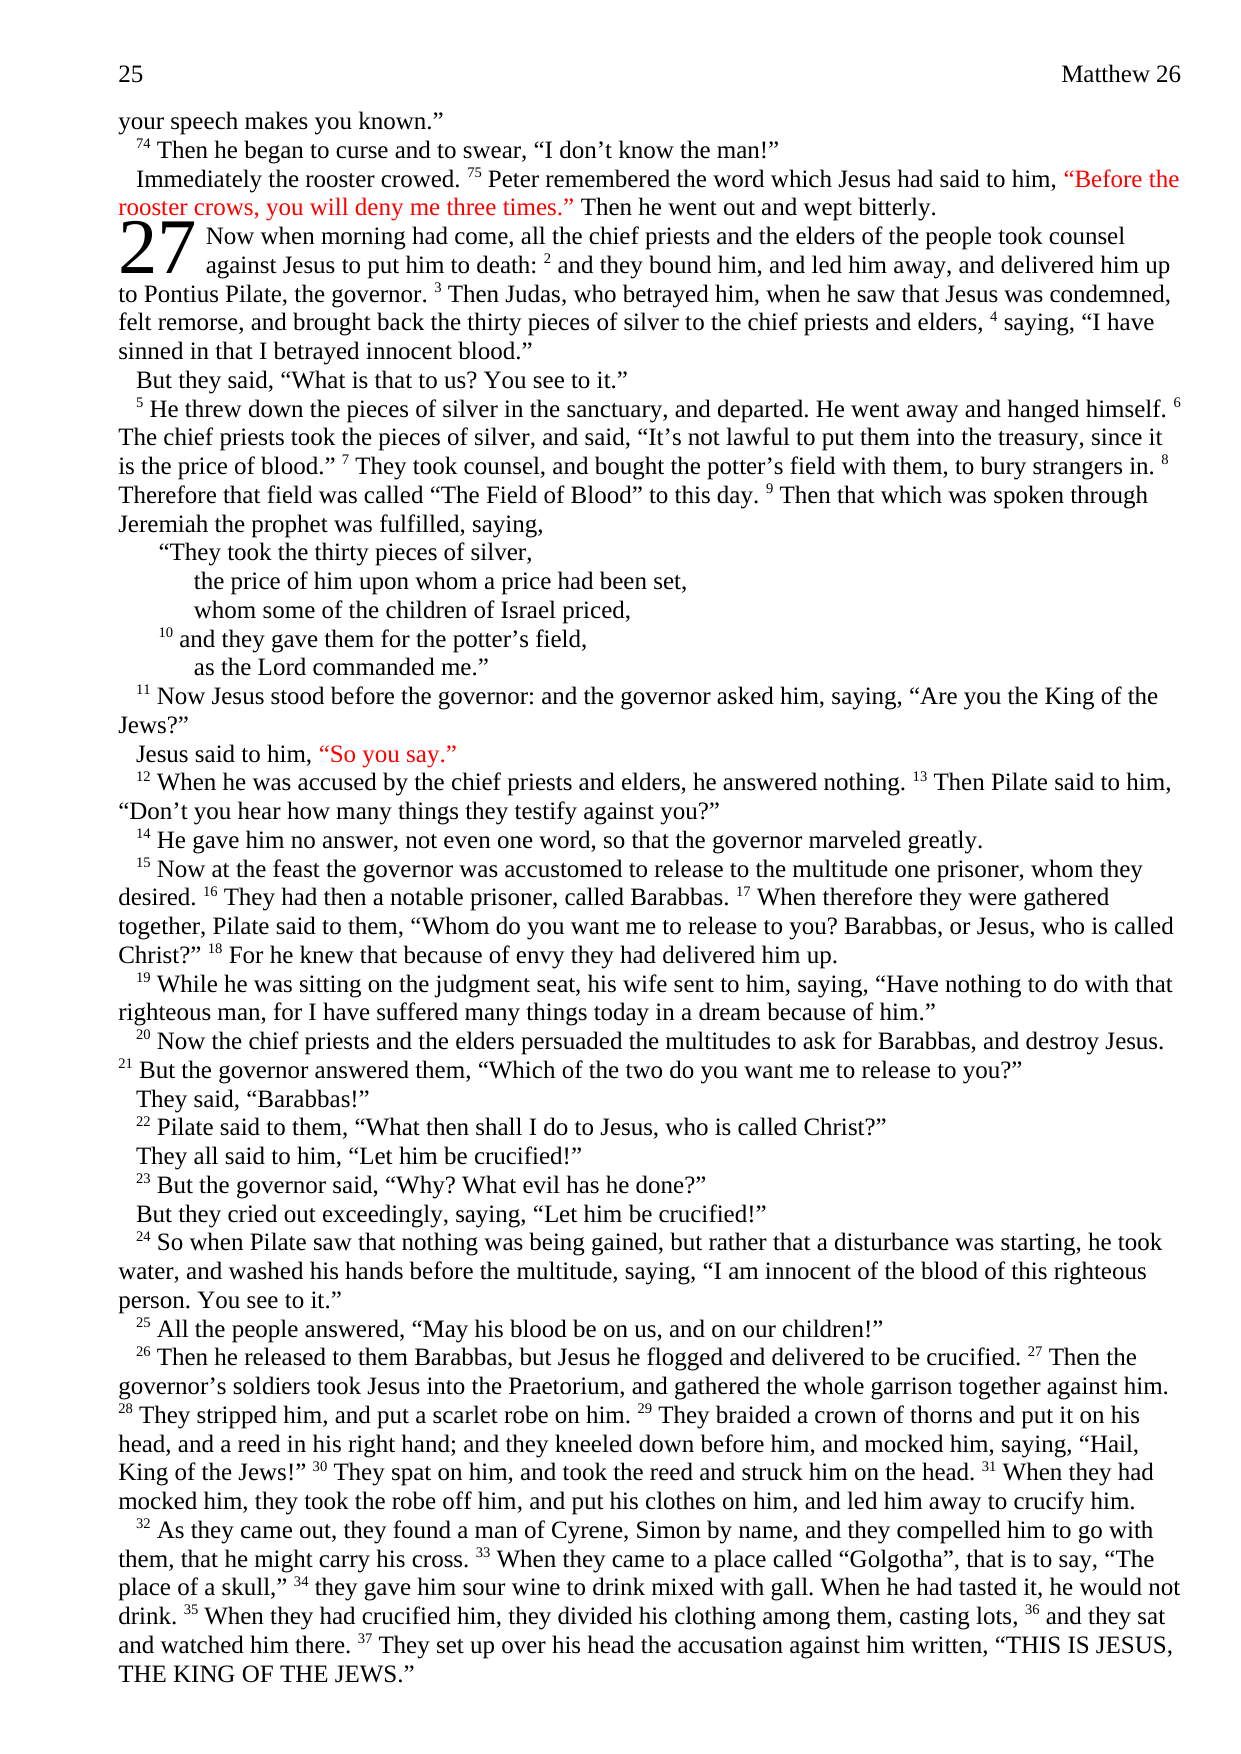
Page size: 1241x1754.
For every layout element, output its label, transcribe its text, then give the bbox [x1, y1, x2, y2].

text Immediately the rooster crowed. 75 Peter remembered the word which Jesus had said to him, “Before the rooster crows, you will deny me three times.” Then he went out and wept bitterly. [118, 164, 1181, 221]
text 19 While he was sitting on the judgment seat, his wife sent to him, saying, “Have nothing to do with that righteous man, for I have suffered many things today in a dream because of him.” [118, 969, 1181, 1026]
text as the Lord commanded me.” [194, 652, 1181, 681]
text 26 Then he released to them Barabbas, but Jesus he flogged and delivered to be crucified. 27 Then the governor’s soldiers took Jesus into the Praetorium, and gathered the whole garrison together against him. 28 They stripped him, and put a scarlet robe on him. 29 They braided a crown of thorns and put it on his head, and a reed in his right hand; and they kneeled down before him, and mocked him, saying, “Hail, King of the Jews!” 30 They spat on him, and took the reed and struck him on the head. 31 When they had mocked him, they took the robe off him, and put his clothes on him, and led him away to crucify him. [118, 1342, 1181, 1515]
text 15 Now at the feast the governor was accustomed to release to the multitude one prisoner, whom they desired. 16 They had then a notable prisoner, called Barabbas. 17 When therefore they were gathered together, Pilate said to them, “Whom do you want me to release to you? Barabbas, or Jesus, who is called Christ?” 18 For he knew that because of envy they had delivered him up. [118, 854, 1181, 969]
text They said, “Barabbas!” [118, 1084, 1181, 1112]
text your speech makes you known.” [118, 106, 1181, 135]
text They all said to him, “Let him be crucified!” [118, 1141, 1181, 1170]
text But they said, “What is that to us? You see to it.” [118, 365, 1181, 394]
text 5 He threw down the pieces of silver in the sanctuary, and departed. He went away and hanged himself. 6 The chief priests took the pieces of silver, and said, “It’s not lawful to put them into the treasury, since it is the price of blood.” 7 They took counsel, and bought the potter’s field with them, to bury strangers in. 8 Therefore that field was called “The Field of Blood” to this day. 9 Then that which was spoken through Jeremiah the prophet was fulfilled, saying, [118, 394, 1181, 537]
text But they cried out exceedingly, saying, “Let him be crucified!” [118, 1199, 1181, 1227]
text 20 Now the chief priests and the elders persuaded the multitudes to ask for Barabbas, and destroy Jesus. 21 But the governor answered them, “Which of the two do you want me to release to you?” [118, 1026, 1181, 1084]
text Jesus said to him, “So you say.” [118, 739, 1181, 767]
text 23 But the governor said, “Why? What evil has he done?” [118, 1170, 1181, 1199]
text 11 Now Jesus stood before the governor: and the governor asked him, saying, “Are you the King of the Jews?” [118, 681, 1181, 739]
text 10 and they gave them for the potter’s field, [158, 624, 1181, 652]
text 12 When he was accused by the chief priests and elders, he answered nothing. 13 Then Pilate said to him, “Don’t you hear how many things they testify against you?” [118, 767, 1181, 825]
text 14 He gave him no answer, not even one word, so that the governor marveled greatly. [118, 825, 1181, 854]
text 25 All the people answered, “May his blood be on us, and on our children!” [118, 1314, 1181, 1342]
text 24 So when Pilate saw that nothing was being gained, but rather that a disturbance was starting, he took water, and washed his hands before the multitude, saying, “I am innocent of the blood of this righteous person. You see to it.” [118, 1227, 1181, 1314]
text 27Now when morning had come, all the chief priests and the elders of the people took counsel against Jesus to put him to death: 2 and they bound him, and led him away, and delivered him up to Pontius Pilate, the governor. 3 Then Judas, who betrayed him, when he saw that Jesus was condemned, felt remorse, and brought back the thirty pieces of silver to the chief priests and elders, 4 saying, “I have sinned in that I betrayed innocent blood.” [118, 221, 1181, 365]
text “They took the thirty pieces of silver, [158, 537, 1181, 566]
text the price of him upon whom a price had been set, [194, 566, 1181, 595]
text 74 Then he began to curse and to swear, “I don’t know the man!” [118, 135, 1181, 164]
text 32 As they came out, they found a man of Cyrene, Simon by name, and they compelled him to go with them, that he might carry his cross. 33 When they came to a place called “Golgotha”, that is to say, “The place of a skull,” 34 they gave him sour wine to drink mixed with gall. When he had tasted it, he would not drink. 35 When they had crucified him, they divided his clothing among them, casting lots, 36 and they sat and watched him there. 37 They set up over his head the accusation against him written, “THIS IS JESUS, THE KING OF THE JEWS.” [118, 1515, 1181, 1687]
text 22 Pilate said to them, “What then shall I do to Jesus, who is called Christ?” [118, 1112, 1181, 1141]
text whom some of the children of Israel priced, [194, 595, 1181, 624]
